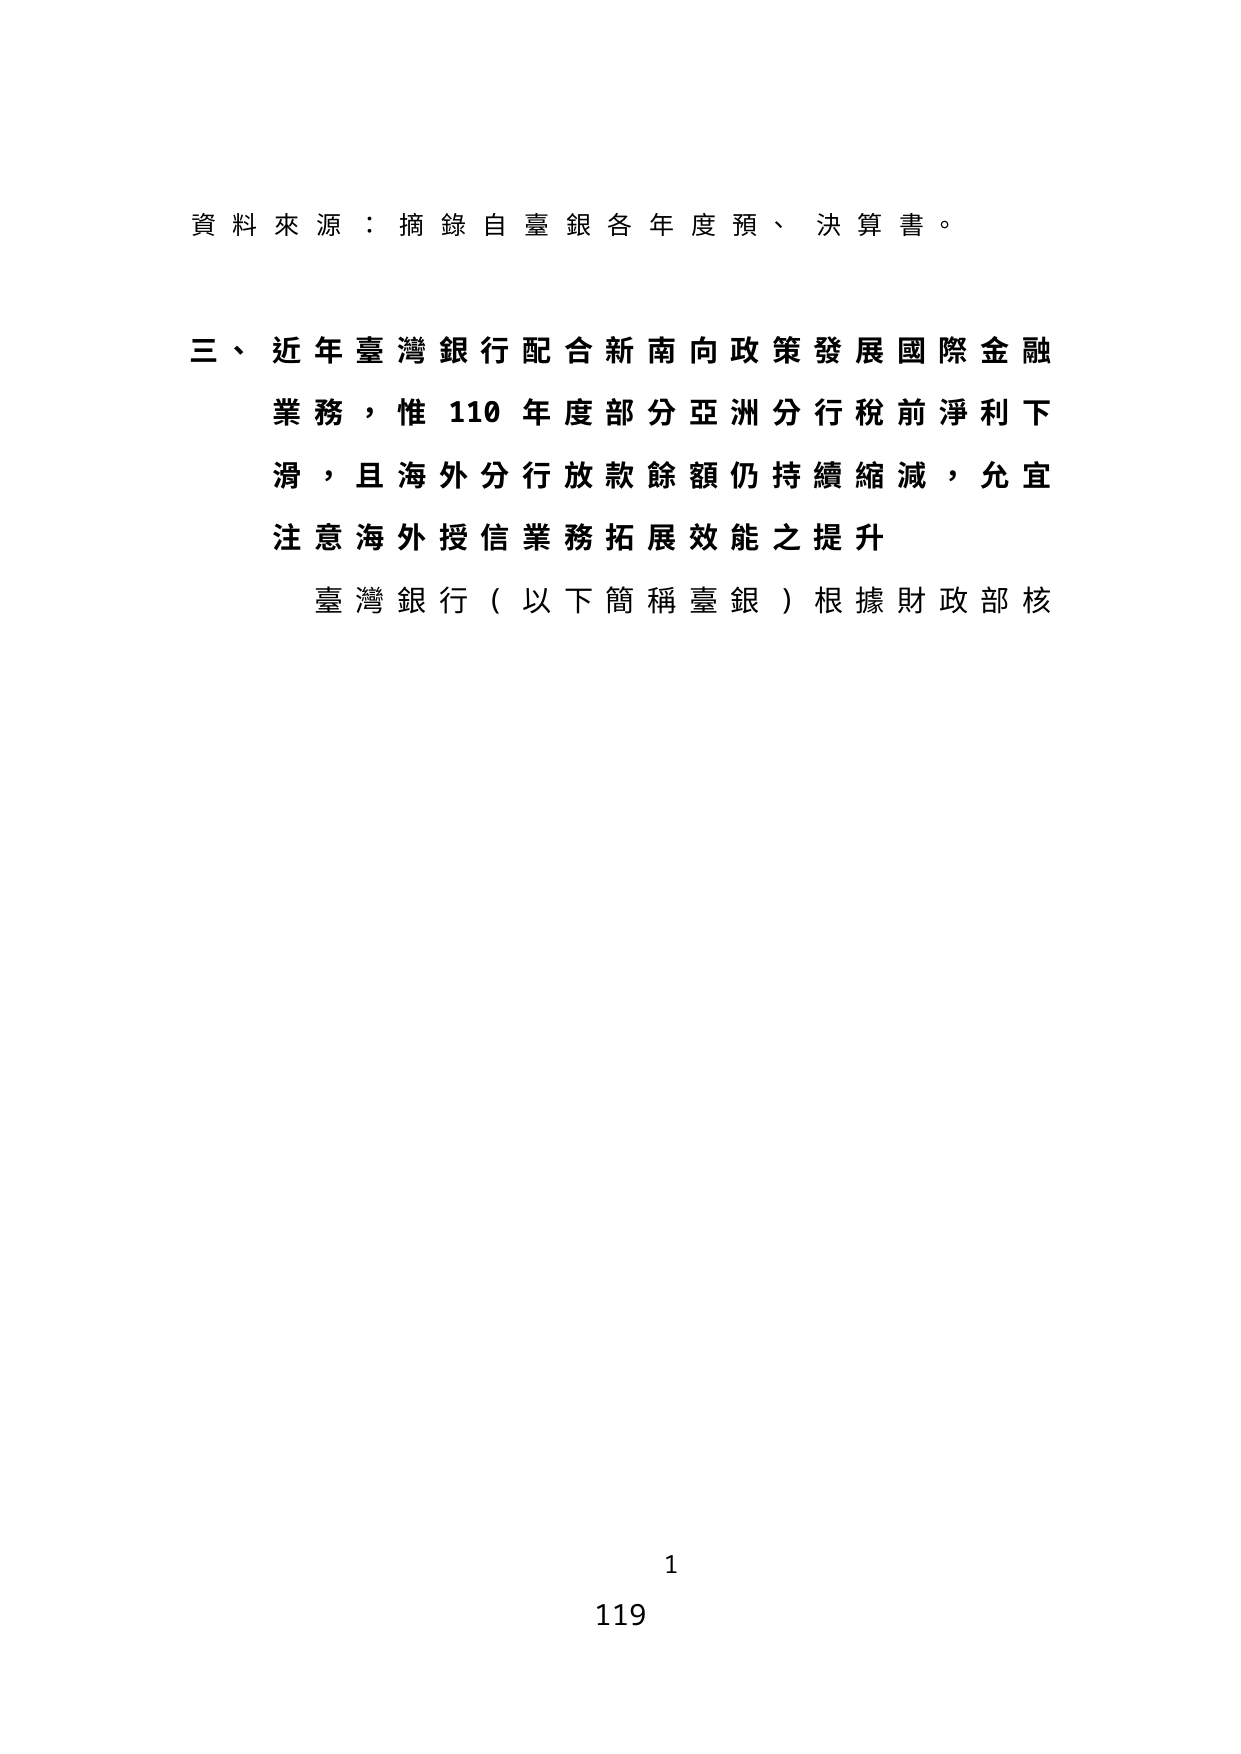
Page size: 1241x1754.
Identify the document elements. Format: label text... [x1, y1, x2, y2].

text 三、近年臺灣銀行配合新南向政策發展國際金融業務，惟110年度部分亞洲分行稅前淨利下滑，且海外分行放款餘額仍持續縮減，允宜注意海外授信業務拓展效能之提升 [183, 307, 1058, 557]
text 資料來源：摘錄自臺銀各年度預、決算書。 [183, 182, 1058, 244]
text 臺灣銀行(以下簡稱臺銀)根據財政部核定事業計畫，並衡酌以往年度業務實績、當前營運情況及未來發展趨勢，擬訂110年度放款業務營運量(平均餘額)目標為2兆4,060億元，執行結果，決算數為2兆8,180億元，達成率117.12%，主要係長期擔保放款、中期放款及中期擔保放款增加所致。近年該行配合政府新南向政策發展國際金融業務，惟110年度部分亞洲分行稅前淨利下滑，且海外分行放款餘額持續縮減，允宜注意海外授信業務拓展，說明如下： [242, 557, 1058, 619]
